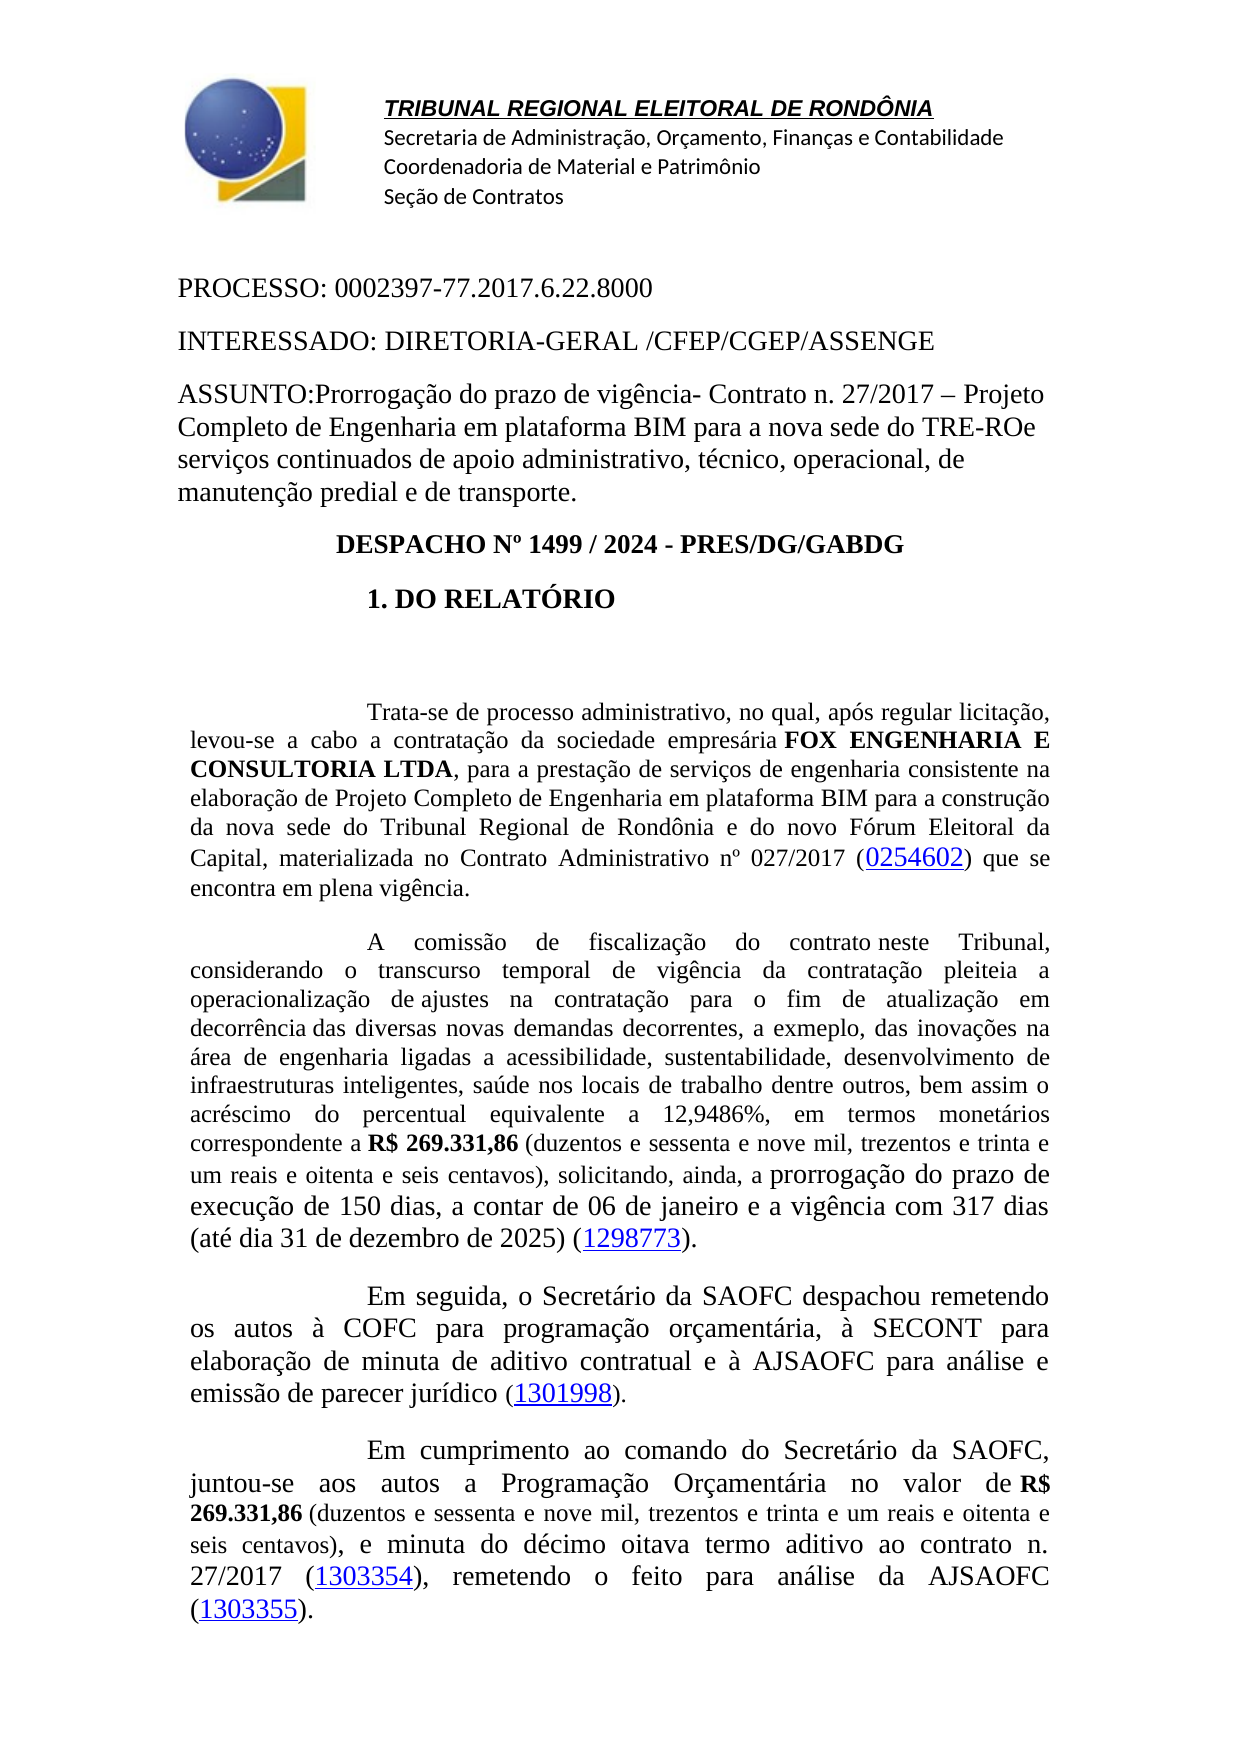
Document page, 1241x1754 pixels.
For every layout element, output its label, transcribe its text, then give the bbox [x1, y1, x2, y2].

text Trata-se de processo administrativo, no qual, após regular licitação, levou-se a cabo a contratação da sociedade empresária FOX ENGENHARIA E CONSULTORIA LTDA, para a prestação de serviços de engenharia consistente na elaboração de Projeto Completo de Engenharia em plataforma BIM para a construção da nova sede do Tribunal Regional de Rondônia e do novo Fórum Eleitoral da Capital, materializada no Contrato Administrativo nº 027/2017 (0254602) que se encontra em plena vigência. [190, 697, 1051, 902]
text INTERESSADO: DIRETORIA-GERAL /CFEP/CGEP/ASSENGE [177, 324, 1063, 357]
text Despacho Nº 1499 / 2024 - PRES/DG/GABDG [177, 528, 1063, 559]
text A comissão de fiscalização do contrato neste Tribunal, considerando o transcurso temporal de vigência da contratação pleiteia a operacionalização de ajustes na contratação para o fim de atualização em decorrência das diversas novas demandas decorrentes, a exmeplo, das inovações na área de engenharia ligadas a acessibilidade, sustentabilidade, desenvolvimento de infraestruturas inteligentes, saúde nos locais de trabalho dentre outros, bem assim o acréscimo do percentual equivalente a 12,9486%, em termos monetários correspondente a R$ 269.331,86 (duzentos e sessenta e nove mil, trezentos e trinta e um reais e oitenta e seis centavos), solicitando, ainda, a prorrogação do prazo de execução de 150 dias, a contar de 06 de janeiro e a vigência com 317 dias (até dia 31 de dezembro de 2025) (1298773). [190, 927, 1051, 1254]
text Em seguida, o Secretário da SAOFC despachou remetendo os autos à COFC para programação orçamentária, à SECONT para elaboração de minuta de aditivo contratual e à AJSAOFC para análise e emissão de parecer jurídico (1301998). [190, 1279, 1051, 1408]
text 1. DO RELATÓRIO [190, 582, 1051, 614]
text Em cumprimento ao comando do Secretário da SAOFC, juntou-se aos autos a Programação Orçamentária no valor de R$ 269.331,86 (duzentos e sessenta e nove mil, trezentos e trinta e um reais e oitenta e seis centavos), e minuta do décimo oitava termo aditivo ao contrato n. 27/2017 (1303354), remetendo o feito para análise da AJSAOFC (1303355). [190, 1433, 1051, 1624]
text ASSUNTO:Prorrogação do prazo de vigência- Contrato n. 27/2017 – Projeto Completo de Engenharia em plataforma BIM para a nova sede do TRE-ROe serviços continuados de apoio administrativo, técnico, operacional, de manutenção predial e de transporte. [177, 377, 1063, 507]
text PROCESSO: 0002397-77.2017.6.22.8000 [177, 271, 1063, 303]
